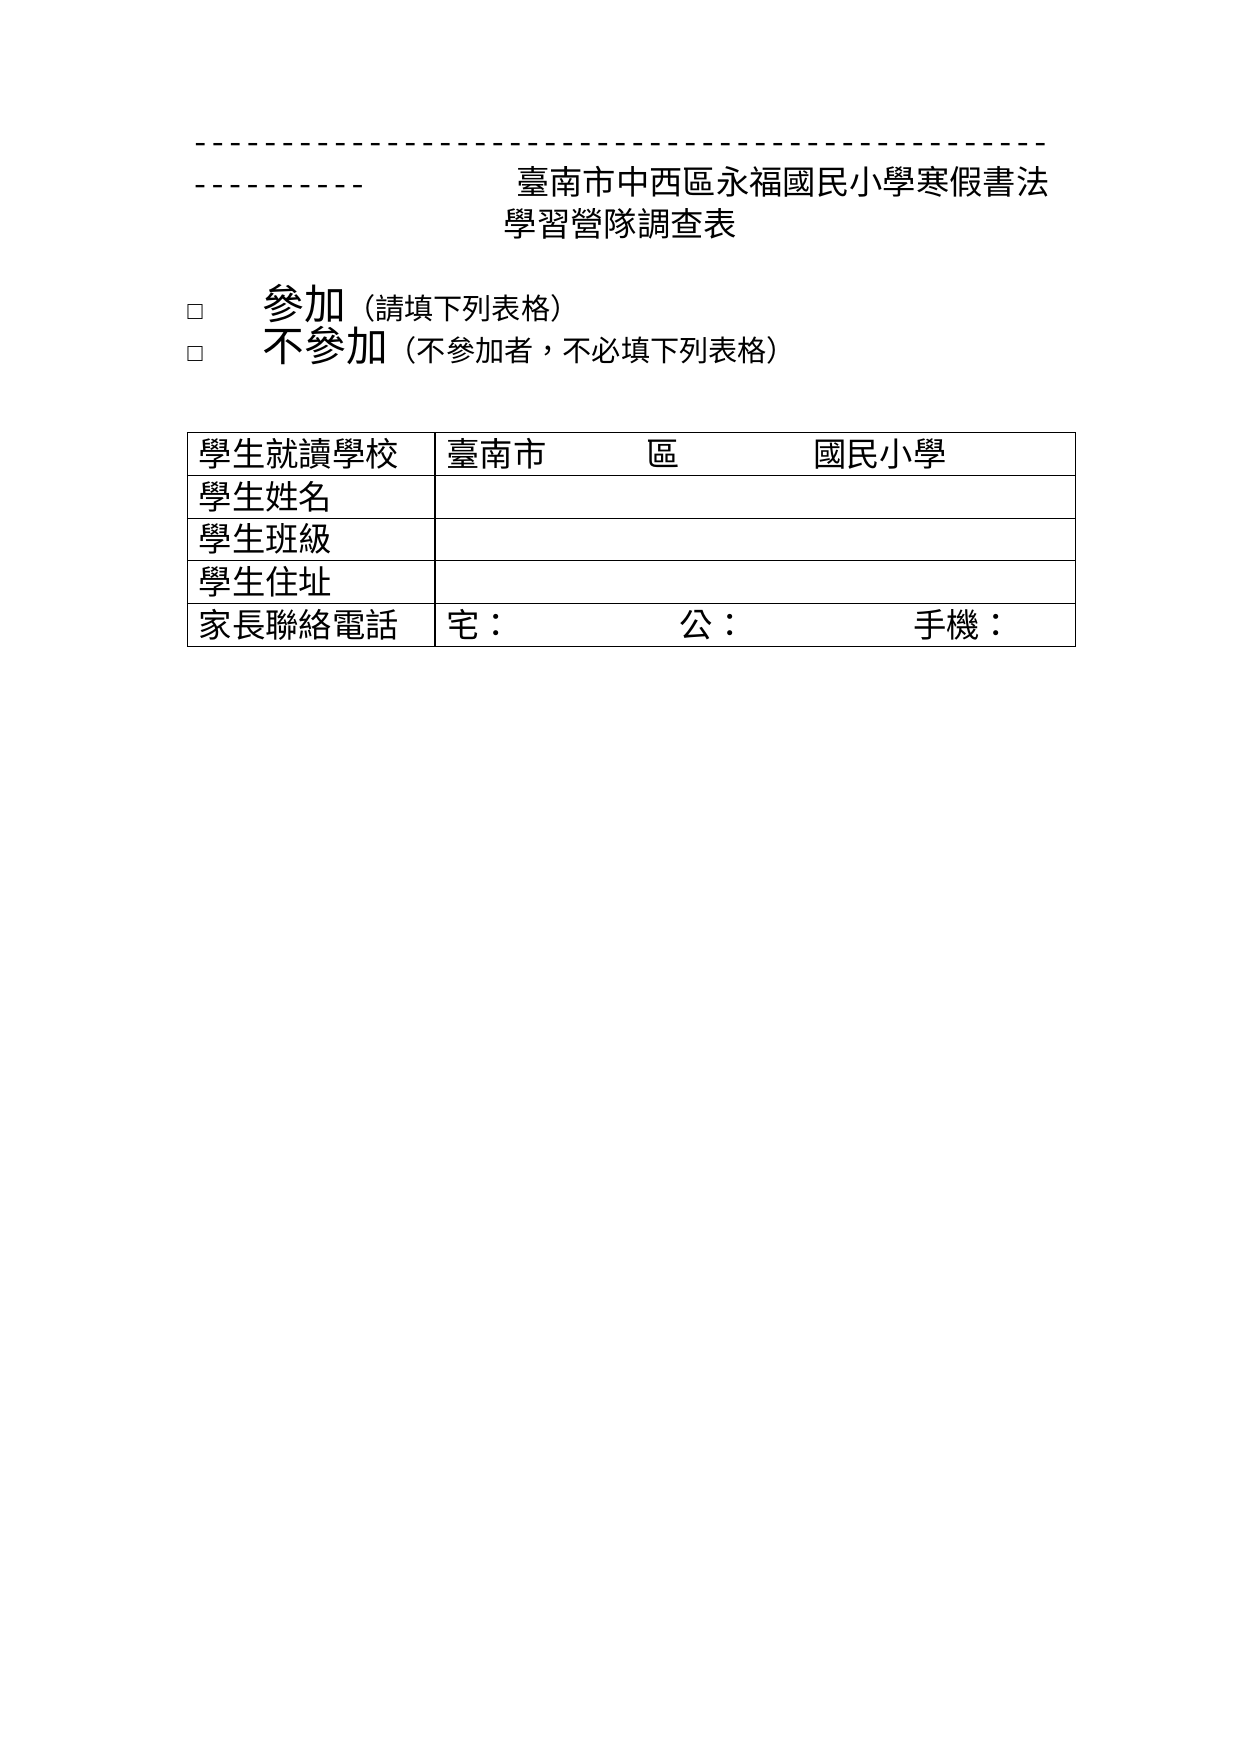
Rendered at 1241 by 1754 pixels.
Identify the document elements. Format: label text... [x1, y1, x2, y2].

table_cell 學生住址 [188, 561, 434, 603]
list 參加（請填下列表格） [187, 286, 1053, 328]
table_cell [904, 647, 1062, 744]
table_cell [1076, 475, 1218, 517]
table_cell [273, 647, 400, 744]
table_cell [199, 647, 273, 744]
table_cell [436, 519, 1075, 560]
table_header 學生就讀學校 [188, 433, 434, 475]
table_cell [1076, 518, 1218, 560]
table_cell [1062, 646, 1218, 744]
table_cell [436, 476, 1075, 517]
table_cell [188, 647, 199, 744]
text ----------------------------------------------------------- 臺南市中西區永福國民小學寒假書法學習營隊調查表 [187, 119, 1053, 244]
table_cell 學生姓名 [188, 476, 434, 517]
table_cell [400, 647, 904, 744]
table_cell 家長聯絡電話 [188, 604, 434, 646]
list 不參加（不參加者，不必填下列表格） [187, 328, 1053, 369]
table_cell [436, 561, 1075, 603]
table_cell 學生班級 [188, 519, 434, 560]
table_header 臺南市 區 國民小學 [436, 433, 1075, 475]
table_cell [1076, 560, 1218, 603]
table_cell [1076, 603, 1218, 646]
table_header [1076, 432, 1218, 475]
table_cell 宅： 公： 手機： [436, 604, 1075, 646]
